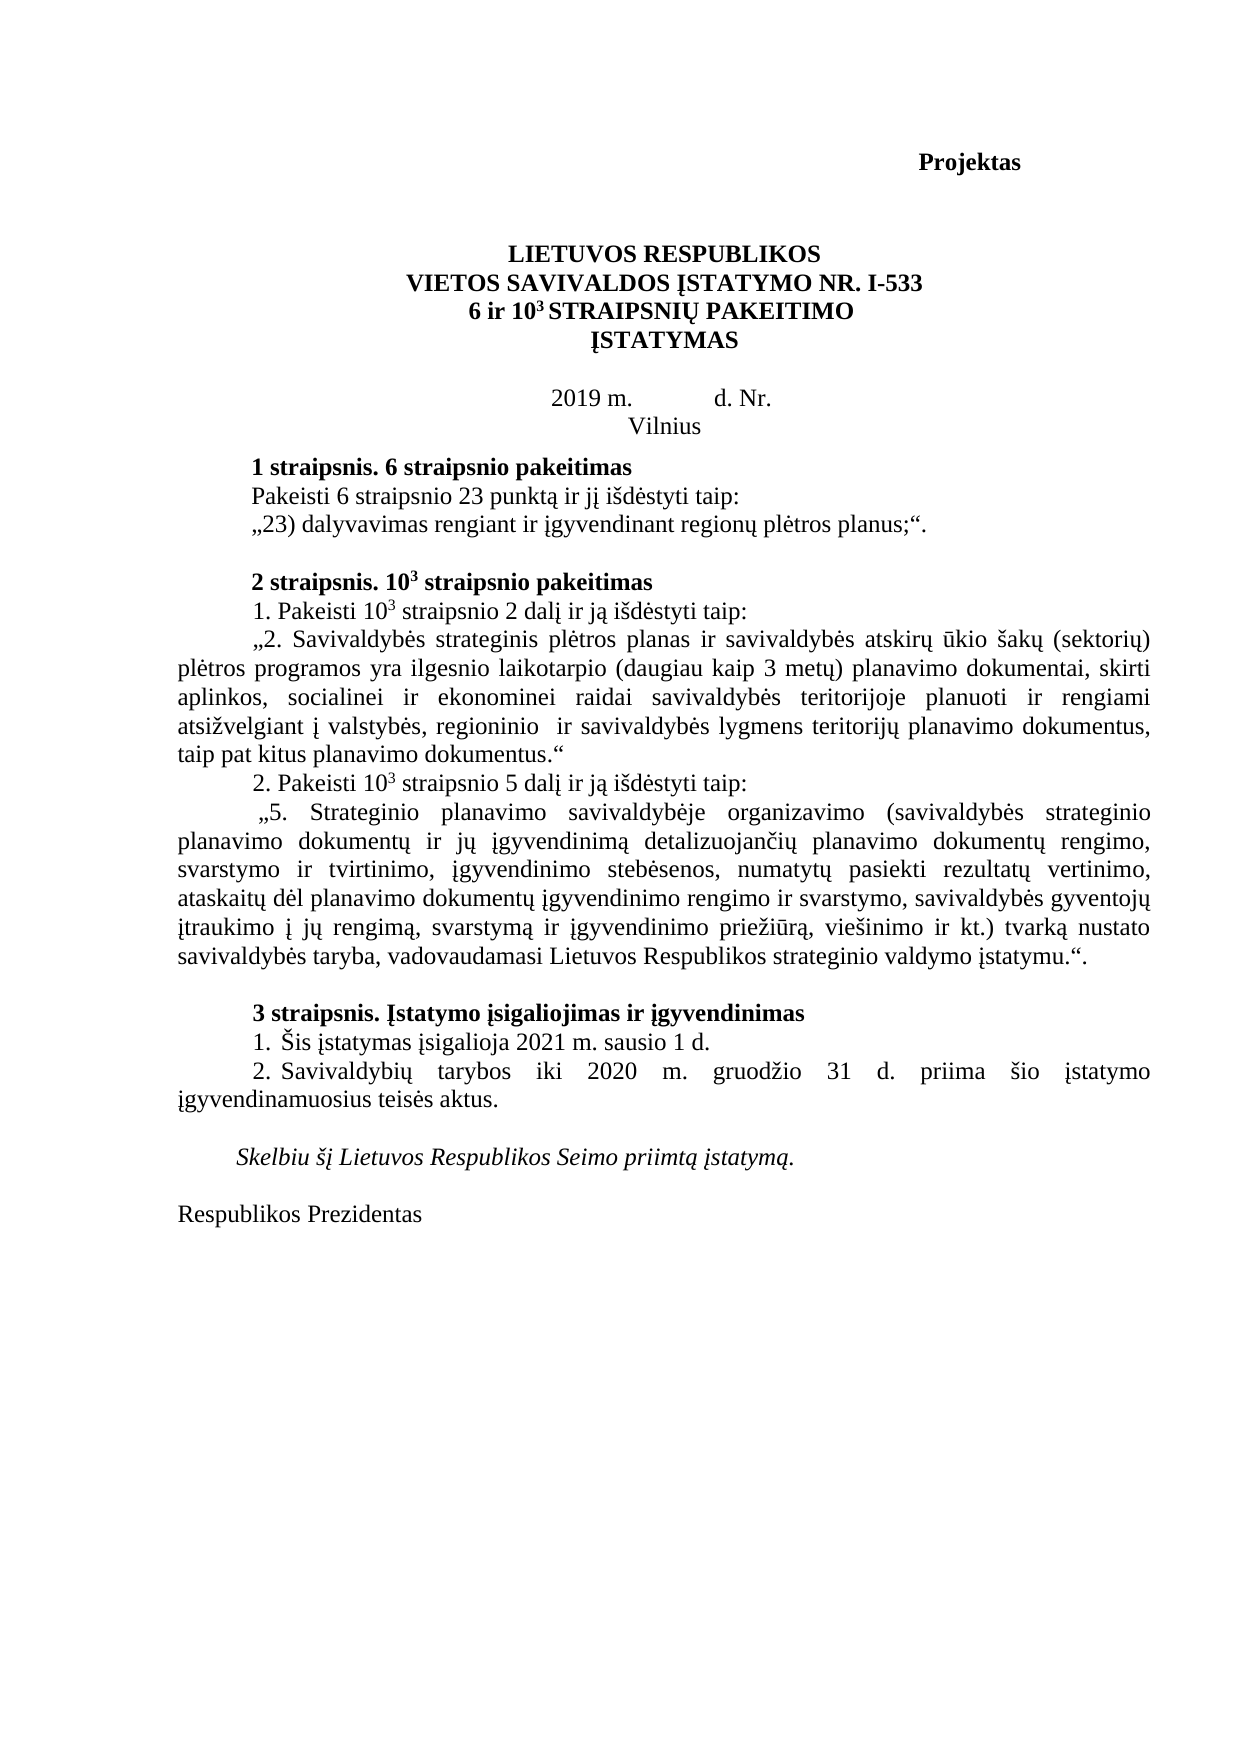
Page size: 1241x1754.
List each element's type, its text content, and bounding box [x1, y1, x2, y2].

text 3 straipsnis. Įstatymo įsigaliojimas ir įgyvendinimas [177, 998, 1152, 1027]
text 2 straipsnis. 103 straipsnio pakeitimas [177, 567, 1152, 596]
text „23) dalyvavimas rengiant ir įgyvendinant regionų plėtros planus;“. [177, 509, 1152, 538]
text 2. Savivaldybių tarybos iki 2020 m. gruodžio 31 d. priima šio įstatymo įgyvendinamuosius teisės aktus. [177, 1056, 1152, 1113]
text Projektas [886, 147, 1152, 176]
text 1. Šis įstatymas įsigalioja 2021 m. sausio 1 d. [252, 1027, 1152, 1056]
text VIETOS SAVIVALDOS ĮSTATYMO NR. I-533 [177, 268, 1152, 296]
text 2. Pakeisti 103 straipsnio 5 dalį ir ją išdėstyti taip: [177, 768, 1152, 797]
text 2019 m. d. Nr. [177, 383, 1152, 411]
text „5. Strateginio planavimo savivaldybėje organizavimo (savivaldybės strateginio planavimo dokumentų ir jų įgyvendinimą detalizuojančių planavimo dokumentų rengimo, svarstymo ir tvirtinimo, įgyvendinimo stebėsenos, numatytų pasiekti rezultatų vertinimo, ataskaitų dėl planavimo dokumentų įgyvendinimo rengimo ir svarstymo, savivaldybės gyventojų įtraukimo į jų rengimą, svarstymą ir įgyvendinimo priežiūrą, viešinimo ir kt.) tvarką nustato savivaldybės taryba, vadovaudamasi Lietuvos Respublikos strateginio valdymo įstatymu.“. [177, 797, 1152, 969]
text Skelbiu šį Lietuvos Respublikos Seimo priimtą įstatymą. [177, 1142, 1152, 1171]
text Vilnius [177, 411, 1152, 440]
text „2. Savivaldybės strateginis plėtros planas ir savivaldybės atskirų ūkio šakų (sektorių) plėtros programos yra ilgesnio laikotarpio (daugiau kaip 3 metų) planavimo dokumentai, skirti aplinkos, socialinei ir ekonominei raidai savivaldybės teritorijoje planuoti ir rengiami atsižvelgiant į valstybės, regioninio ir savivaldybės lygmens teritorijų planavimo dokumentus, taip pat kitus planavimo dokumentus.“ [177, 624, 1152, 768]
text 1. Pakeisti 103 straipsnio 2 dalį ir ją išdėstyti taip: [177, 596, 1152, 624]
text Pakeisti 6 straipsnio 23 punktą ir jį išdėstyti taip: [177, 481, 1152, 509]
text 6 ir 103 STRAIPSNIŲ PAKEITIMO [177, 296, 1152, 325]
text LIETUVOS RESPUBLIKOS [177, 239, 1152, 268]
text ĮSTATYMAS [177, 325, 1152, 354]
text 1 straipsnis. 6 straipsnio pakeitimas [177, 452, 1152, 481]
text Respublikos Prezidentas [177, 1199, 1152, 1228]
